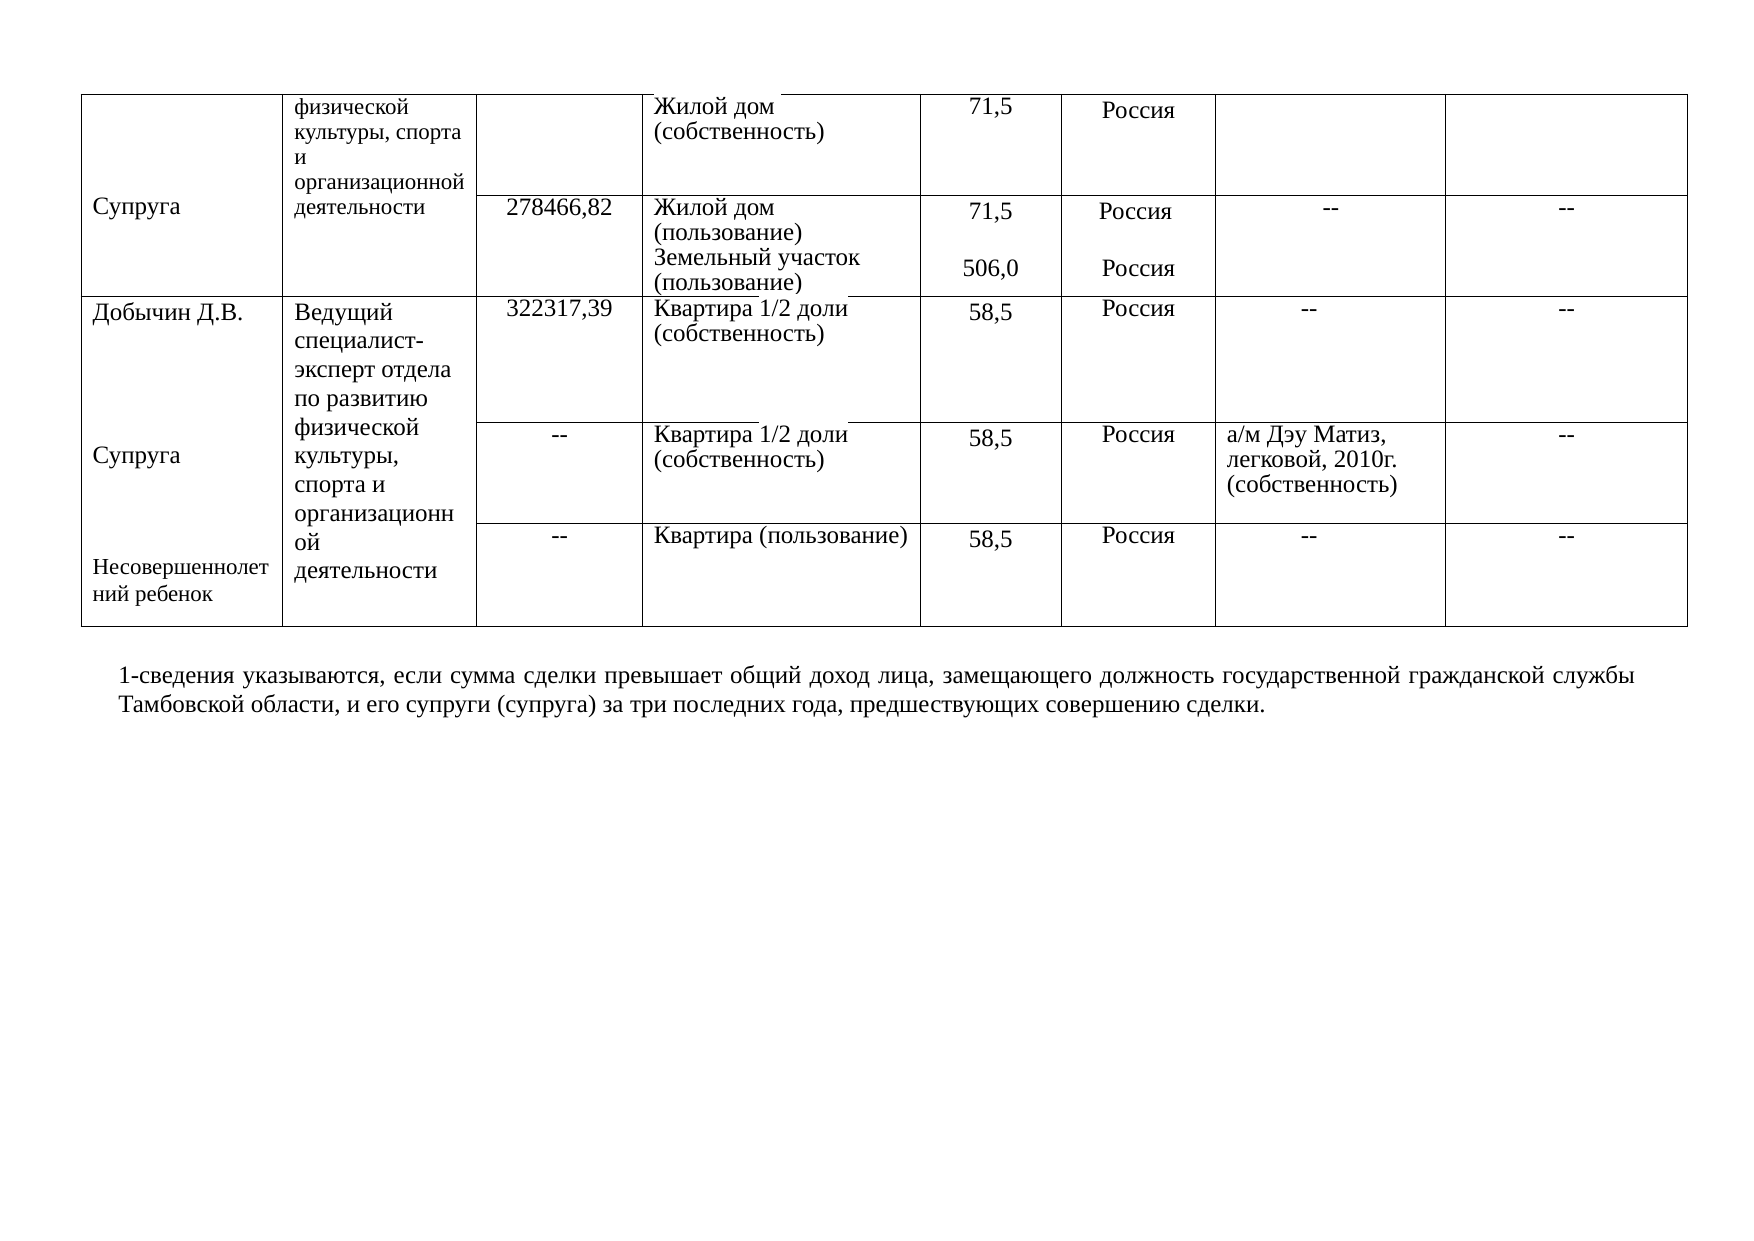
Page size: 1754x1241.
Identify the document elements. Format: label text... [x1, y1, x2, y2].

table_cell 58,5 [921, 297, 1061, 422]
table_cell -- [1446, 297, 1687, 422]
table_cell 58,5 [921, 524, 1061, 626]
table_cell 71,5 506,0 [921, 196, 1061, 296]
table_cell Добычин Д.В. Супруга Несовершеннолетний ребенок [82, 297, 282, 626]
table_cell -- [477, 423, 642, 523]
table_cell -- [1216, 196, 1445, 296]
table_cell Квартира (пользование) [643, 524, 920, 626]
table_cell -- [1446, 95, 1687, 195]
table_cell Россия [1062, 524, 1215, 626]
table_cell Жилой дом (пользование) Земельный участок (пользование) [643, 196, 920, 296]
table_cell 71,5 [921, 95, 1061, 195]
table_cell Россия [1062, 423, 1215, 523]
text 1-сведения указываются, если сумма сделки превышает общий доход лица, замещающего должность государственной гражданской службы Тамбовской области, и его супруги (супруга) за три последних года, предшествующих совершению сделки. [118, 661, 1636, 718]
table_cell Супруга [82, 95, 282, 296]
table_cell -- [1216, 297, 1445, 422]
table_cell 278466,82 [477, 196, 642, 296]
table_cell физической культуры, спорта и организационной деятельности [283, 95, 476, 296]
table_cell Россия [1062, 297, 1215, 422]
table_cell Россия Россия [1062, 196, 1215, 296]
table_cell Квартира 1/2 доли (собственность) [643, 297, 920, 422]
table_cell Ведущий специалист-эксперт отдела по развитию физической культуры, спорта и организационной деятельности [283, 297, 476, 626]
table_cell -- [477, 524, 642, 626]
table_cell Россия [1062, 95, 1215, 195]
table_cell Жилой дом (собственность) [643, 95, 920, 195]
table_cell Квартира 1/2 доли (собственность) [643, 423, 920, 523]
table_cell -- [1446, 423, 1687, 523]
table_cell -- [1216, 524, 1445, 626]
table_cell -- [1216, 95, 1445, 195]
table_cell а/м Дэу Матиз, легковой, 2010г. (собственность) [1216, 423, 1445, 523]
table_cell 58,5 [921, 423, 1061, 523]
table_cell -- [1446, 524, 1687, 626]
table_cell 322317,39 [477, 297, 642, 422]
table_cell [477, 95, 642, 195]
table_cell -- [1446, 196, 1687, 296]
